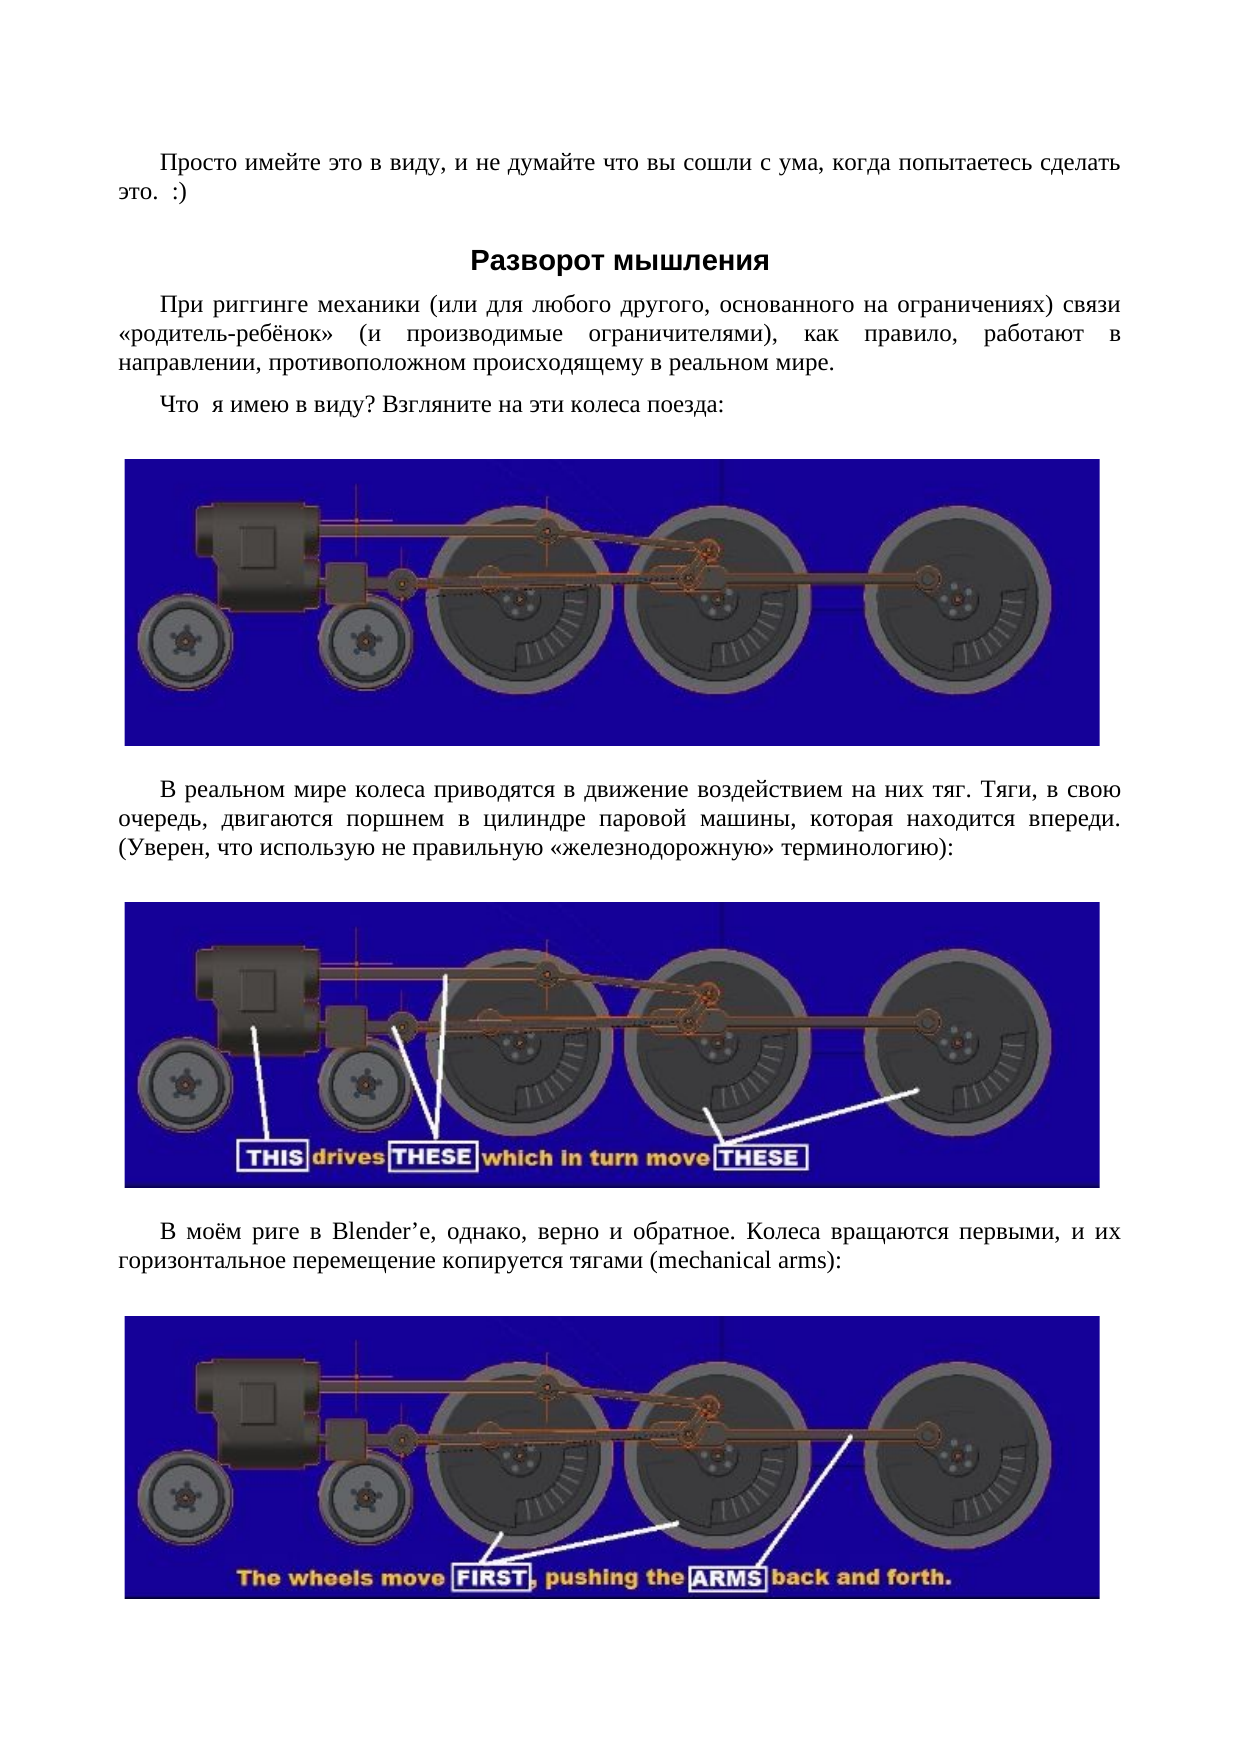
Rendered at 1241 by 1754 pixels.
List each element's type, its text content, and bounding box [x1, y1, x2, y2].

text Что я имею в виду? Взгляните на эти колеса поезда: [118, 388, 1122, 418]
text Просто имейте это в виду, и не думайте что вы сошли с ума, когда попытаетесь сделать это. :) [118, 147, 1122, 205]
picture [124, 1316, 1100, 1599]
picture [124, 902, 1100, 1188]
picture [124, 459, 1100, 746]
subtitle Разворот мышления [118, 243, 1122, 276]
text В моём риге в Blender’е, однако, верно и обратное. Колеса вращаются первыми, и их горизонтальное перемещение копируется тягами (mechanical arms): [118, 1216, 1122, 1274]
text В реальном мире колеса приводятся в движение воздействием на них тяг. Тяги, в свою очередь, двигаются поршнем в цилиндре паровой машины, которая находится впереди. (Уверен, что использую не правильную «железнодорожную» терминологию): [118, 774, 1122, 861]
text При риггинге механики (или для любого другого, основанного на ограничениях) связи «родитель-ребёнок» (и производимые ограничителями), как правило, работают в направлении, противоположном происходящему в реальном мире. [118, 289, 1122, 376]
